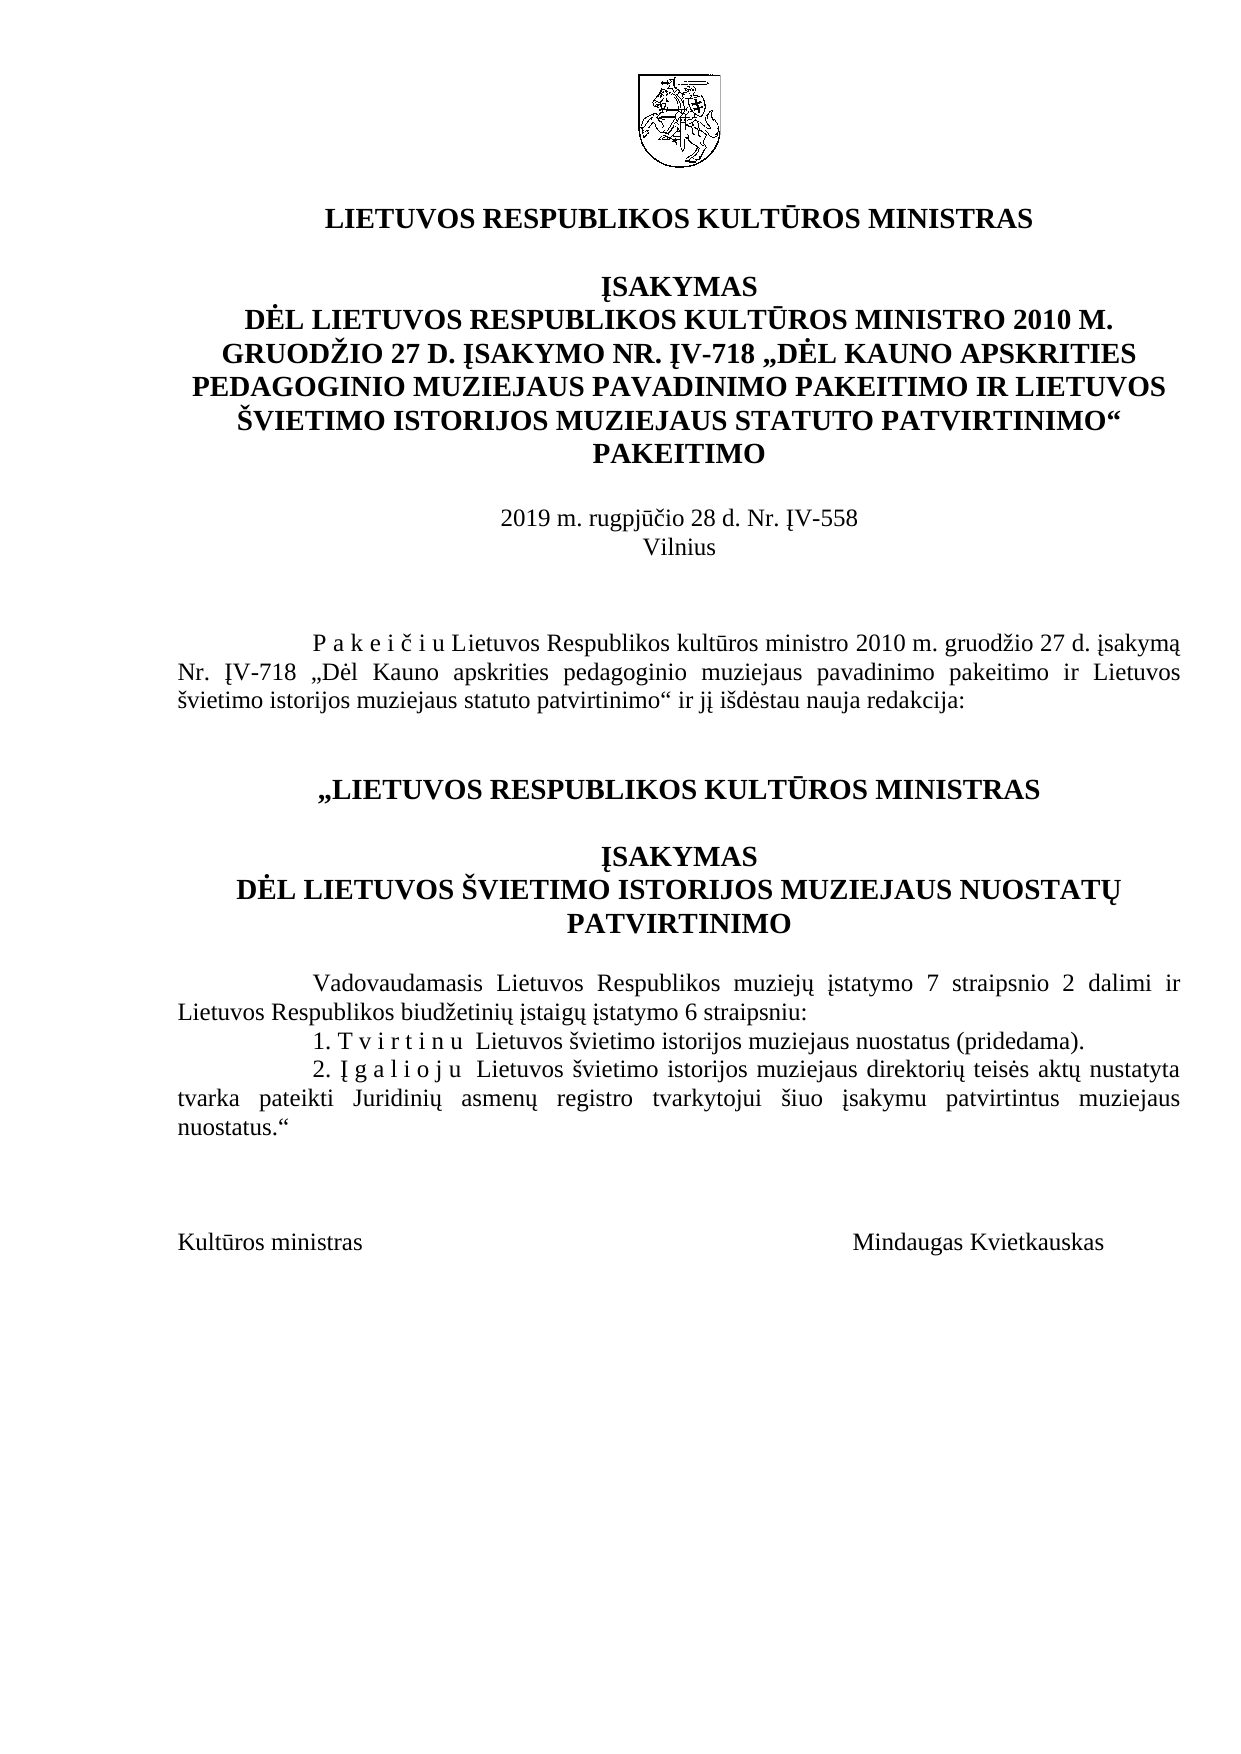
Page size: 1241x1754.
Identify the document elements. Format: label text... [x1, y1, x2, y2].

text DĖL LIETUVOS ŠVIETIMO ISTORIJOS MUZIEJAUS NUOSTATŲ PATVIRTINIMO [177, 872, 1181, 939]
text 1. Tvirtinu Lietuvos švietimo istorijos muziejaus nuostatus (pridedama). [177, 1026, 1181, 1054]
text Dėl lietuvos respublikos kultūros ministro 2010 m. GRUODŽIO 27 d. įsakymo Nr. įv-718 „DĖL KAUNO APSKRITIES PEDAGOGINIO MUZIEJAUS PAVADINIMO PAKEITIMO IR LIETUVOS ŠVIETIMO ISTORIJOS MUZIEJAUS STATUTO patvirtinimo“ pakeitimo [177, 302, 1181, 470]
text Kultūros ministras Mindaugas Kvietkauskas [177, 1227, 1181, 1256]
text 2. Įgalioju Lietuvos švietimo istorijos muziejaus direktorių teisės aktų nustatyta tvarka pateikti Juridinių asmenų registro tvarkytojui šiuo įsakymu patvirtintus muziejaus nuostatus.“ [177, 1054, 1181, 1141]
text Vadovaudamasis Lietuvos Respublikos muziejų įstatymo 7 straipsnio 2 dalimi ir Lietuvos Respublikos biudžetinių įstaigų įstatymo 6 straipsniu: [177, 968, 1181, 1026]
text ĮSAKYMAS [177, 269, 1181, 302]
text ĮSAKYMAS [177, 839, 1181, 872]
text P a k e i č i u Lietuvos Respublikos kultūros ministro 2010 m. gruodžio 27 d. įsakymą Nr. ĮV-718 „Dėl Kauno apskrities pedagoginio muziejaus pavadinimo pakeitimo ir Lietuvos švietimo istorijos muziejaus statuto patvirtinimo“ ir jį išdėstau nauja redakcija: [177, 628, 1181, 714]
text LIETUVOS RESPUBLIKOS KULTŪROS MINISTRAS [177, 202, 1181, 235]
text Vilnius [177, 532, 1181, 561]
text 2019 m. rugpjūčio 28 d. Nr. ĮV-558 [177, 503, 1181, 532]
text „LIETUVOS RESPUBLIKOS KULTŪROS MINISTRAS [177, 772, 1181, 805]
